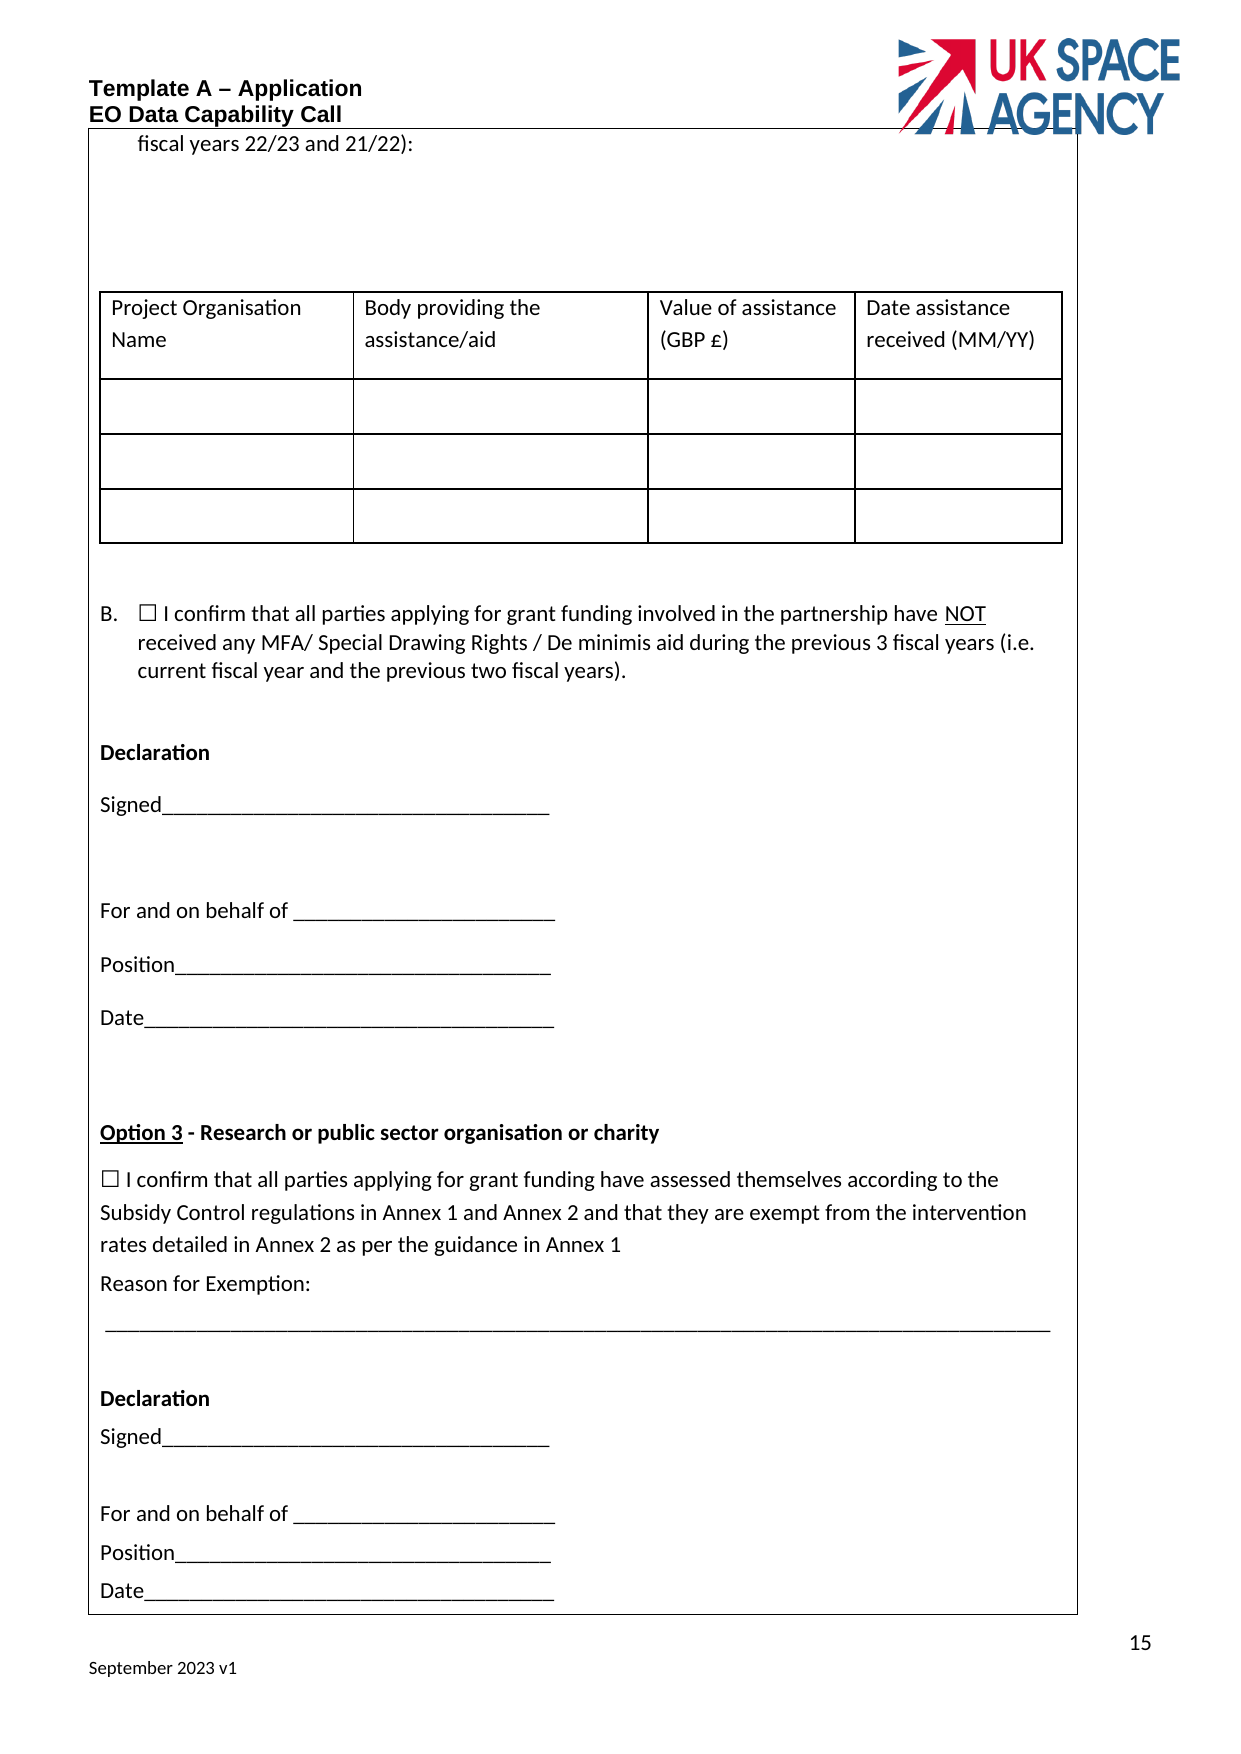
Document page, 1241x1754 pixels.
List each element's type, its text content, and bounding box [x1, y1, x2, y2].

table_header Project Organisation Name [101, 293, 353, 378]
table_cell [101, 380, 353, 433]
table_cell [649, 435, 854, 487]
table_header Value of assistance (GBP £) [649, 293, 854, 378]
table_cell [856, 380, 1061, 433]
table_cell [856, 435, 1061, 487]
table_cell [101, 435, 353, 487]
table_cell [354, 380, 647, 433]
table_cell [354, 435, 647, 487]
table_cell fiscal years 22/23 and 21/22): ☐ I confirm that all parties applying for grant funding involved in the partnership have NOT received any MFA/ Special Drawing Rights / De minimis aid during the previous 3 fiscal years (i.e. current fiscal year and the previous two fiscal years). Declaration Signed__________________________________ For and on behalf of _______________________ Position_________________________________ Date____________________________________ Option 3 - Research or public sector organisation or charity ☐ I confirm that all parties applying for grant funding have assessed themselves according to the Subsidy Control regulations in Annex 1 and Annex 2 and that they are exempt from the intervention rates detailed in Annex 2 as per the guidance in Annex 1 Reason for Exemption: ___________________________________________________________________________________ Declaration Signed__________________________________ For and on behalf of _______________________ Position_________________________________ Date____________________________________ [89, 129, 1077, 1614]
table_cell [649, 490, 854, 542]
table_header Date assistance received (MM/YY) [856, 293, 1061, 378]
table_header Body providing the assistance/aid [354, 293, 647, 378]
table_cell [354, 490, 647, 542]
table_cell [856, 490, 1061, 542]
table_cell [649, 380, 854, 433]
table_cell [101, 490, 353, 542]
